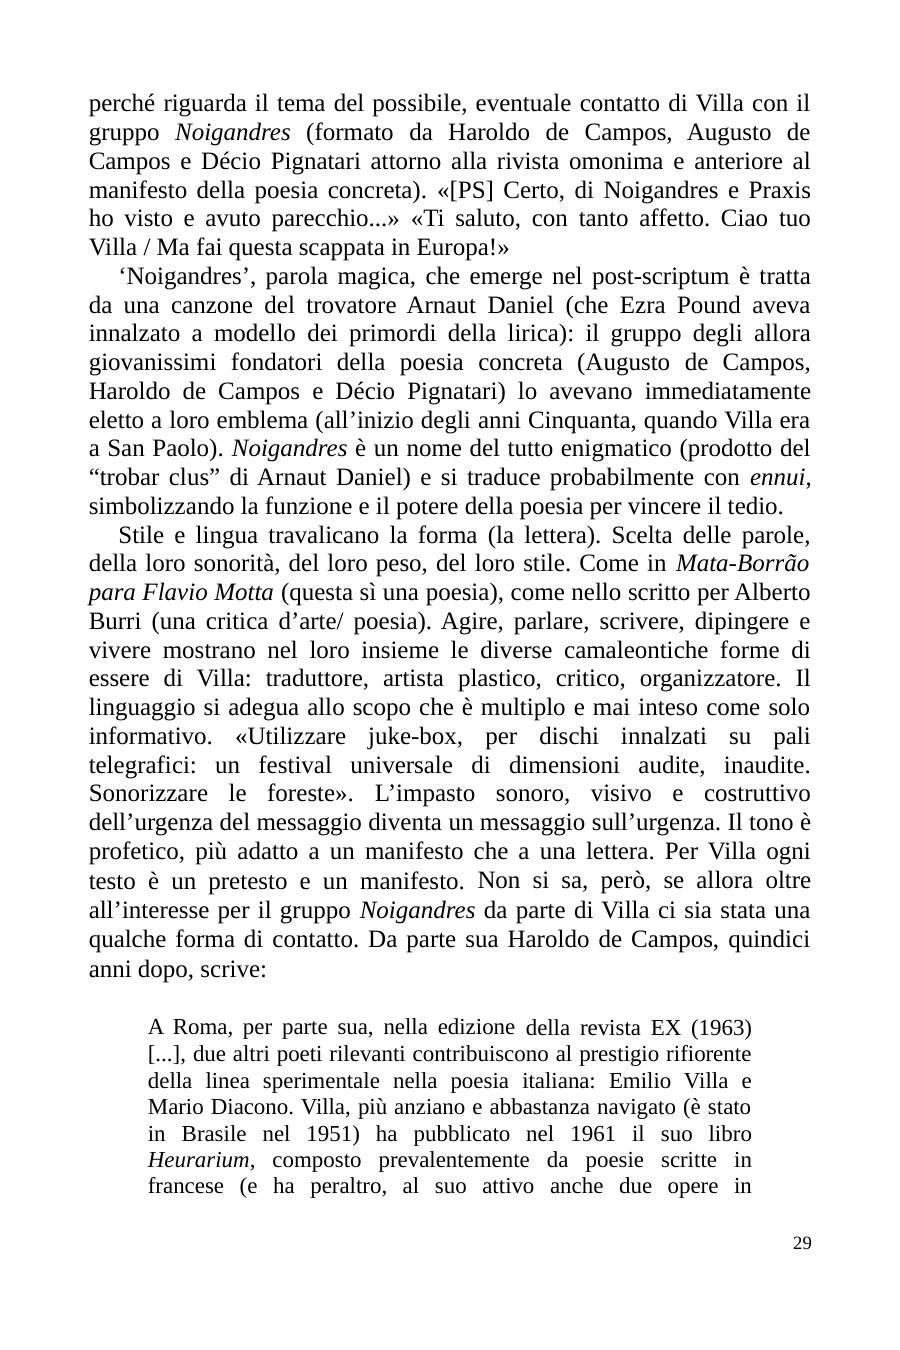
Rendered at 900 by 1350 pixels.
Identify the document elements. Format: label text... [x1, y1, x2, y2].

text ‘Noigandres’, parola magica, che emerge nel post-scriptum è tratta da una canzone del trovatore Arnaut Daniel (che Ezra Pound aveva innalzato a modello dei primordi della lirica): il gruppo degli allora giovanissimi fondatori della poesia concreta (Augusto de Campos, Haroldo de Campos e Décio Pignatari) lo avevano immediatamente eletto a loro emblema (all’inizio degli anni Cinquanta, quando Villa era a San Paolo). Noigandres è un nome del tutto enigmatico (prodotto del “trobar clus” di Arnaut Daniel) e si traduce probabilmente con ennui, simbolizzando la funzione e il potere della poesia per vincere il tedio. [88, 261, 811, 520]
text Stile e lingua travalicano la forma (la lettera). Scelta delle parole, della loro sonorità, del loro peso, del loro stile. Come in Mata-Borrão para Flavio Motta (questa sì una poesia), come nello scritto per Alberto Burri (una critica d’arte/ poesia). Agire, parlare, scrivere, dipingere e vivere mostrano nel loro insieme le diverse camaleontiche forme di essere di Villa: traduttore, artista plastico, critico, organizzatore. Il linguaggio si adegua allo scopo che è multiplo e mai inteso come solo informativo. «Utilizzare juke-box, per dischi innalzati su pali telegrafici: un festival universale di dimensioni audite, inaudite. Sonorizzare le foreste». L’impasto sonoro, visivo e costruttivo dell’urgenza del messaggio diventa un messaggio sull’urgenza. Il tono è profetico, più adatto a un manifesto che a una lettera. Per Villa ogni testo è un pretesto e un manifesto. Non si sa, però, se allora oltre all’interesse per il gruppo Noigandres da parte di Villa ci sia stata una qualche forma di contatto. Da parte sua Haroldo de Campos, quindici anni dopo, scrive: [88, 520, 811, 984]
text A Roma, per parte sua, nella edizione della revista EX (1963) [...], due altri poeti rilevanti contribuiscono al prestigio rifiorente della linea sperimentale nella poesia italiana: Emilio Villa e Mario Diacono. Villa, più anziano e abbastanza navigato (è stato in Brasile nel 1951) ha pubblicato nel 1961 il suo libro Heurarium, composto prevalentemente da poesie scritte in francese (e ha peraltro, al suo attivo anche due opere in [148, 1013, 752, 1199]
text perché riguarda il tema del possibile, eventuale contatto di Villa con il gruppo Noigandres (formato da Haroldo de Campos, Augusto de Campos e Décio Pignatari attorno alla rivista omonima e anteriore al manifesto della poesia concreta). «[PS] Certo, di Noigandres e Praxis ho visto e avuto parecchio...» «Ti saluto, con tanto affetto. Ciao tuo Villa / Ma fai questa scappata in Europa!» [88, 88, 811, 261]
